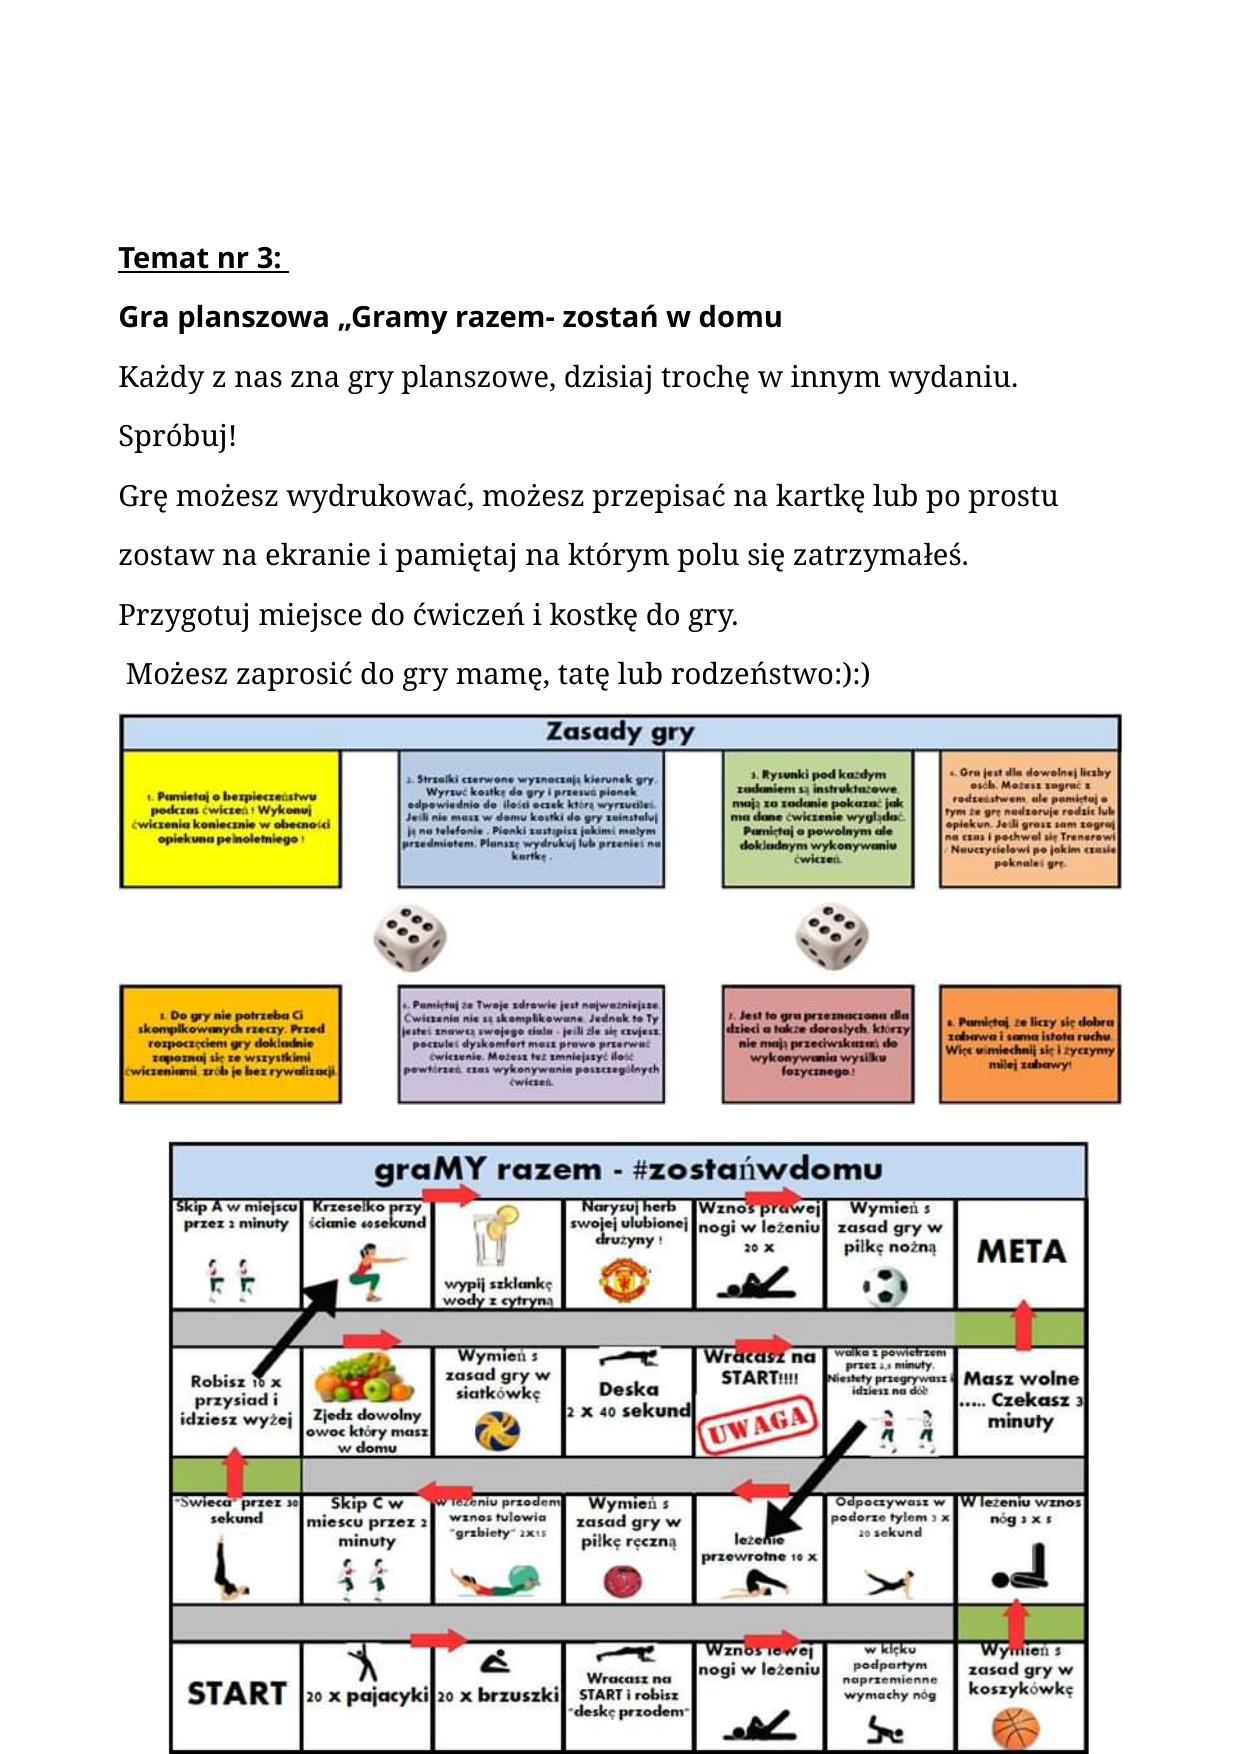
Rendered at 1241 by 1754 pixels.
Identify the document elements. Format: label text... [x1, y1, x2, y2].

text Grę możesz wydrukować, możesz przepisać na kartkę lub po prostu zostaw na ekranie i pamiętaj na którym polu się zatrzymałeś. [118, 475, 1122, 574]
picture [168, 1141, 1090, 1754]
text Każdy z nas zna gry planszowe, dzisiaj trochę w innym wydaniu. Spróbuj! [118, 356, 1122, 455]
picture [118, 712, 1123, 1105]
text Gra planszowa „Gramy razem- zostań w domu [118, 297, 1122, 336]
text Przygotuj miejsce do ćwiczeń i kostkę do gry. [118, 594, 1122, 634]
text Temat nr 3: [118, 237, 1122, 277]
text Możesz zaprosić do gry mamę, tatę lub rodzeństwo:):) [118, 653, 1122, 693]
